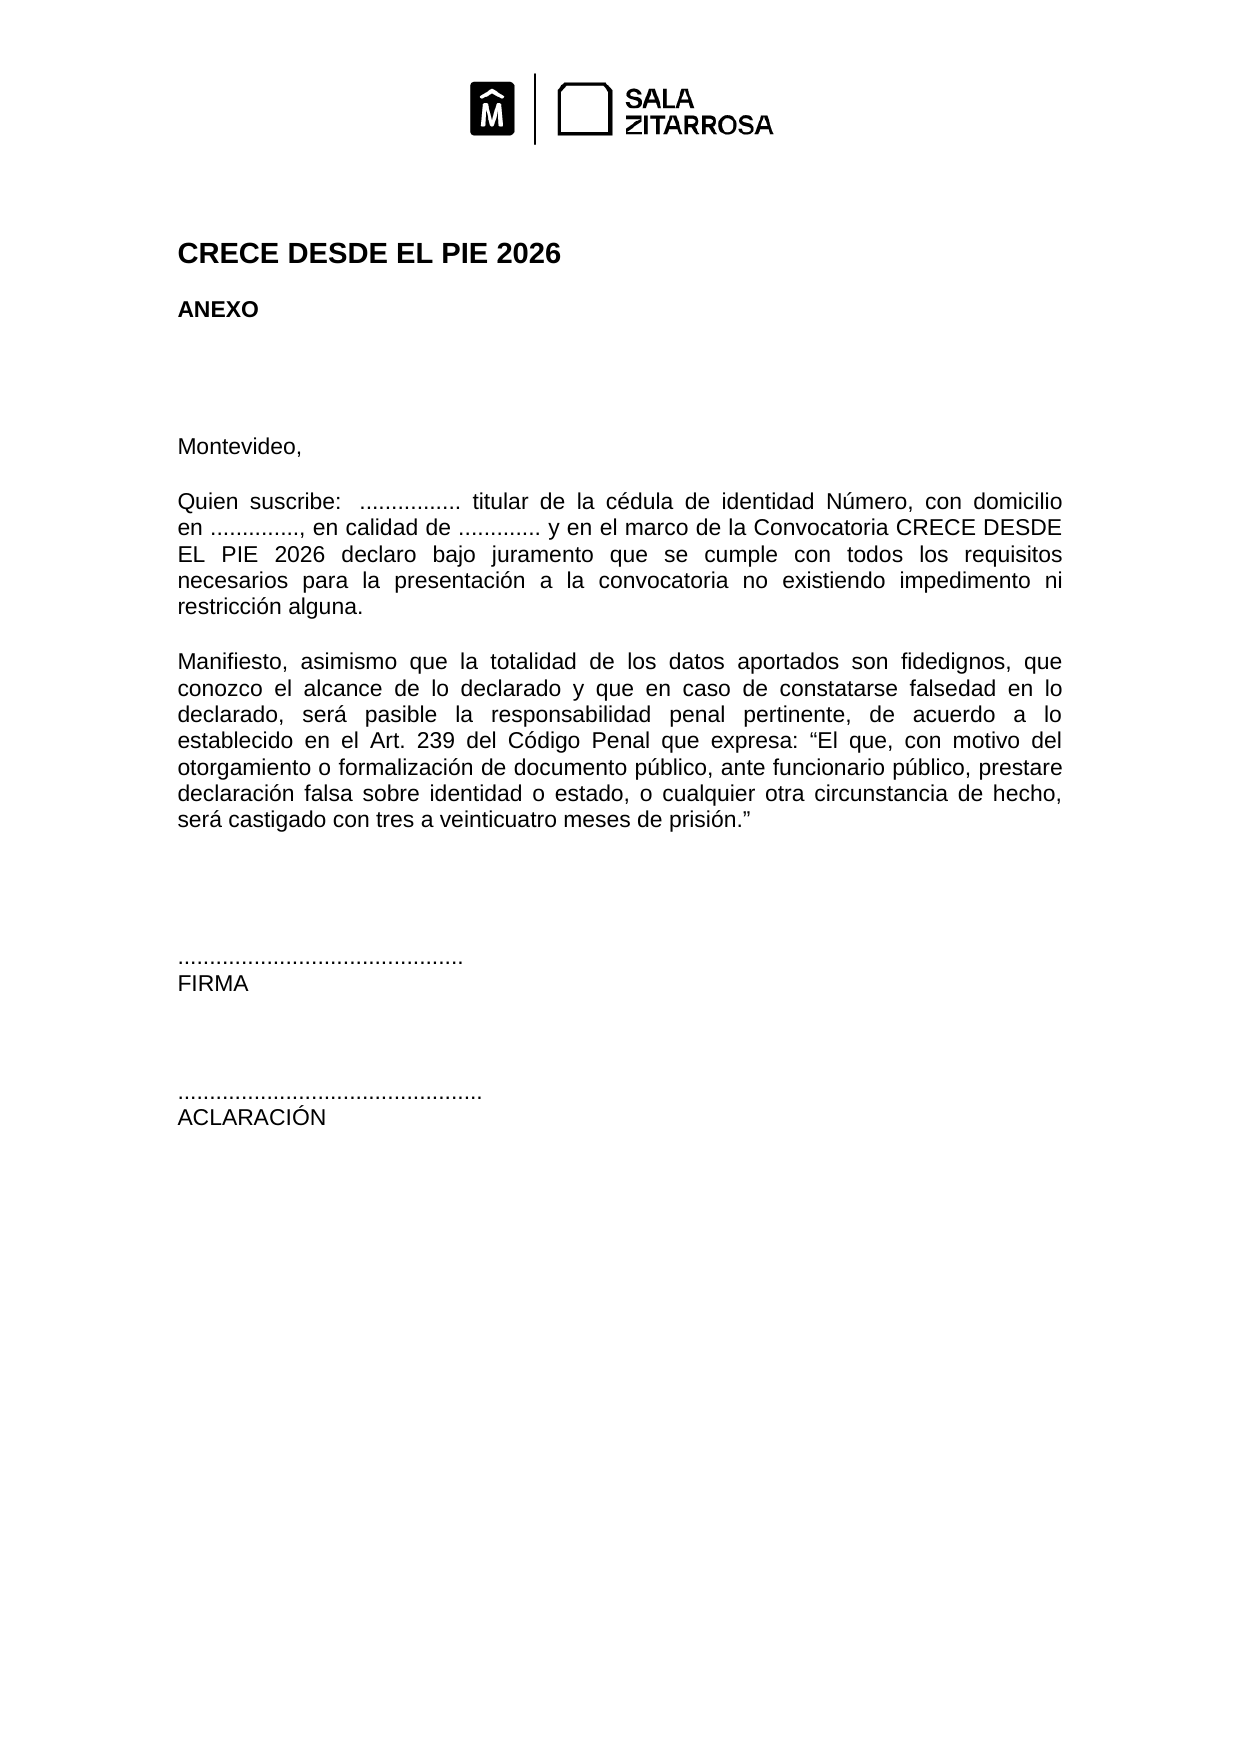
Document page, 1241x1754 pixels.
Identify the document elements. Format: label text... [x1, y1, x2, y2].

text CRECE DESDE EL PIE 2026 [177, 236, 1063, 270]
text ANEXO [177, 296, 1063, 322]
text Manifiesto, asimismo que la totalidad de los datos aportados son fidedignos, que conozco el alcance de lo declarado y que en caso de constatarse falsedad en lo declarado, será pasible la responsabilidad penal pertinente, de acuerdo a lo establecido en el Art. 239 del Código Penal que expresa: “El que, con motivo del otorgamiento o formalización de documento público, ante funcionario público, prestare declaración falsa sobre identidad o estado, o cualquier otra circunstancia de hecho, será castigado con tres a veinticuatro meses de prisión.” [177, 648, 1063, 833]
text ............................................. [177, 943, 1063, 970]
text ACLARACIÓN [177, 1104, 1063, 1131]
text FIRMA [177, 970, 1063, 996]
text ................................................ [177, 1078, 1063, 1104]
text Quien suscribe: ................ titular de la cédula de identidad Número, con domicilio en .............., en calidad de ............. y en el marco de la Convocatoria CRECE DESDE EL PIE 2026 declaro bajo juramento que se cumple con todos los requisitos necesarios para la presentación a la convocatoria no existiendo impedimento ni restricción alguna. [177, 488, 1063, 619]
text Montevideo, [177, 433, 1063, 459]
